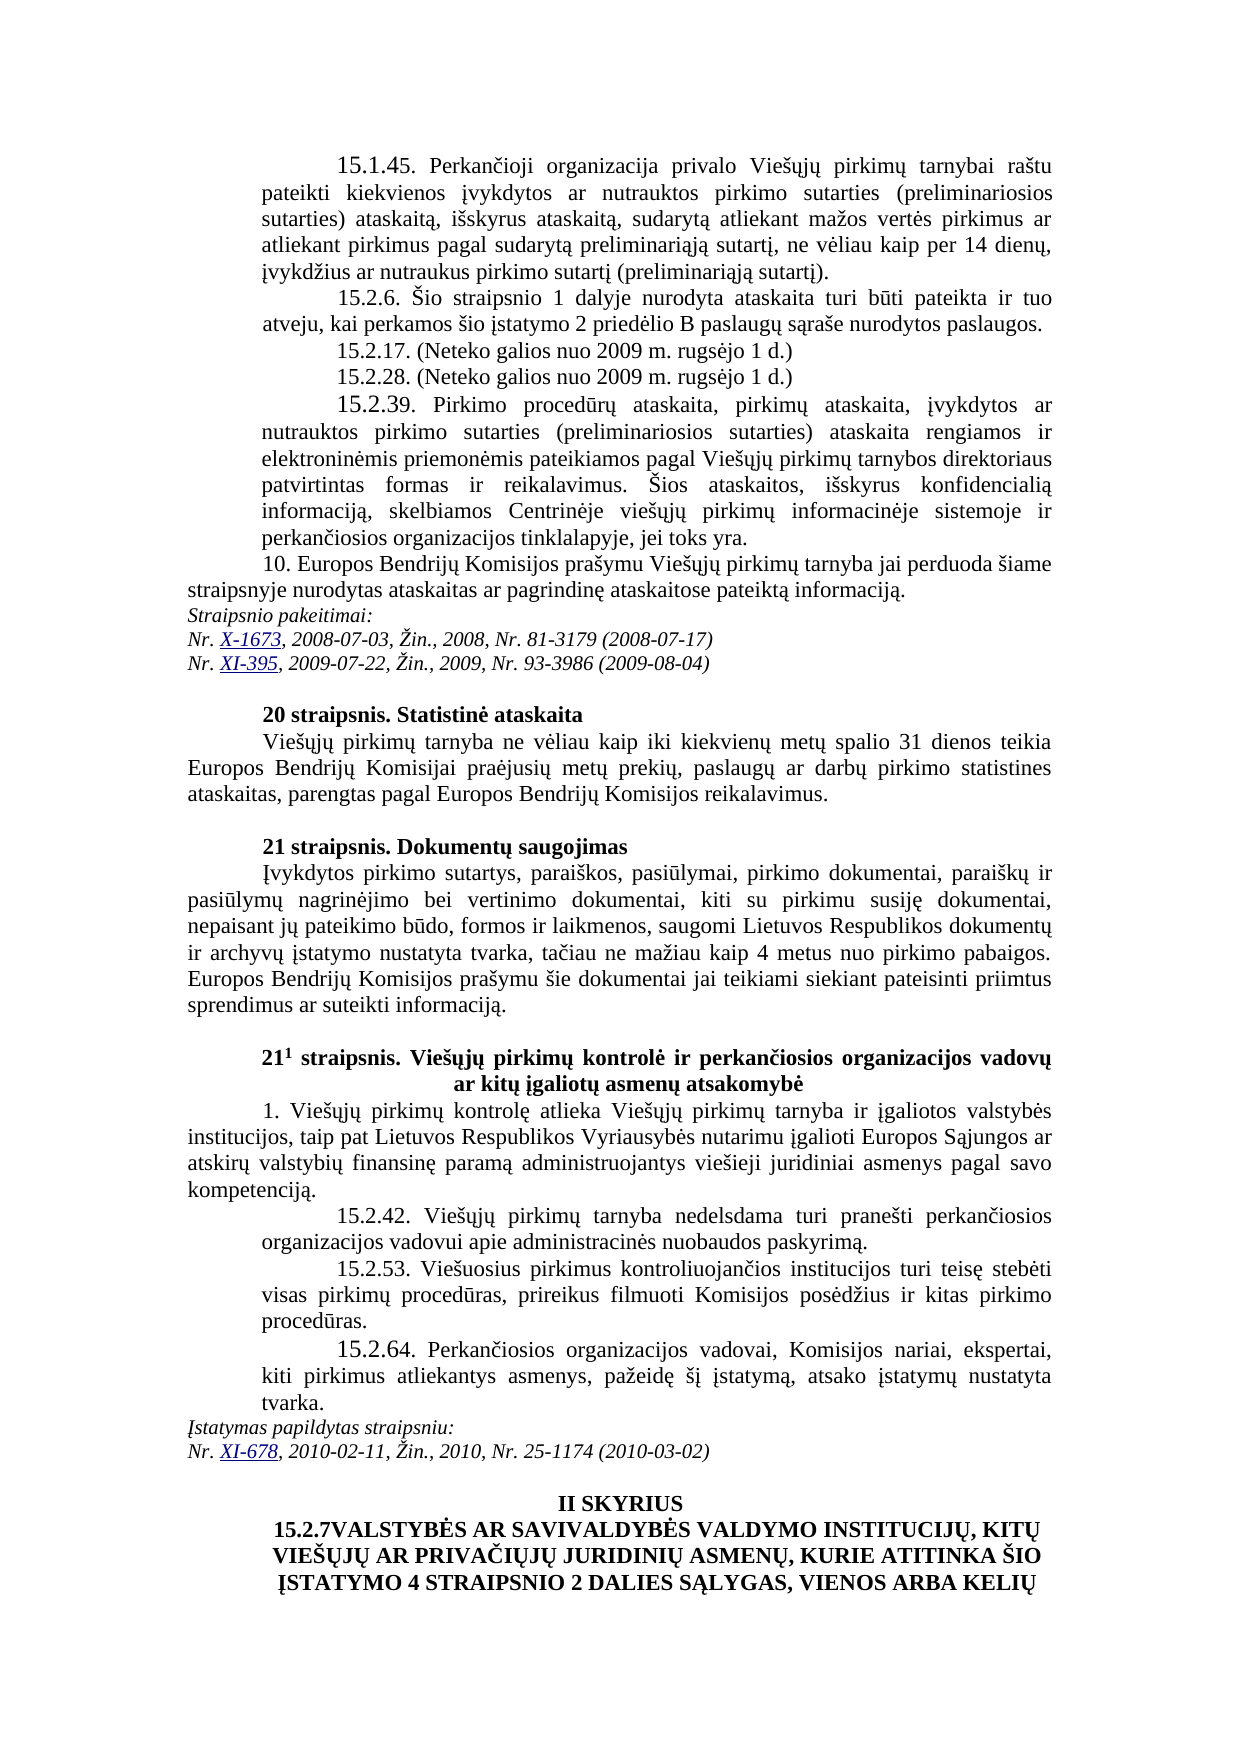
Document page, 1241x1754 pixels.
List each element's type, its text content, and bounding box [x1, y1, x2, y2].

subtitle 4. Perkančiosios organizacijos vadovai, Komisijos nariai, ekspertai, kiti pirkimus atliekantys asmenys, pažeidę šį įstatymą, atsako įstatymų nustatyta tvarka. [187, 1334, 1053, 1415]
text Nr. X-1673, 2008-07-03, Žin., 2008, Nr. 81-3179 (2008-07-17) [187, 627, 1053, 651]
text Straipsnio pakeitimai: [187, 603, 1053, 627]
text Viešųjų pirkimų tarnyba ne vėliau kaip iki kiekvienų metų spalio 31 dienos teikia Europos Bendrijų Komisijai praėjusių metų prekių, paslaugų ar darbų pirkimo statistines ataskaitas, parengtas pagal Europos Bendrijų Komisijos reikalavimus. [187, 728, 1053, 807]
subtitle 6. Šio straipsnio 1 dalyje nurodyta ataskaita turi būti pateikta ir tuo atveju, kai perkamos šio įstatymo 2 priedėlio B paslaugų sąraše nurodytos paslaugos. [187, 284, 1053, 337]
text 1. Viešųjų pirkimų kontrolę atlieka Viešųjų pirkimų tarnyba ir įgaliotos valstybės institucijos, taip pat Lietuvos Respublikos Vyriausybės nutarimu įgalioti Europos Sąjungos ar atskirų valstybių finansinę paramą administruojantys viešieji juridiniai asmenys pagal savo kompetenciją. [187, 1097, 1053, 1202]
text 10. Europos Bendrijų Komisijos prašymu Viešųjų pirkimų tarnyba jai perduoda šiame straipsnyje nurodytas ataskaitas ar pagrindinę ataskaitose pateiktą informaciją. [187, 550, 1053, 603]
subtitle 3. Viešuosius pirkimus kontroliuojančios institucijos turi teisę stebėti visas pirkimų procedūras, prireikus filmuoti Komisijos posėdžius ir kitas pirkimo procedūras. [187, 1255, 1053, 1334]
text Nr. XI-395, 2009-07-22, Žin., 2009, Nr. 93-3986 (2009-08-04) [187, 651, 1053, 675]
text II SKYRIUS [187, 1490, 1053, 1516]
text Įstatymas papildytas straipsniu: [187, 1415, 1053, 1439]
subtitle VALSTYBĖS AR SAVIVALDYBės VALDYMO INSTITUCIJŲ, KITŲ VIEŠŲJŲ AR PRIVAČIŲJŲ JURIDINIŲ ASMENŲ, kurie atitinka šio įstatymo 4 straipsnio 2 dalies sąlygas, VIENOS ARBA KELIŲ [187, 1516, 1053, 1595]
text 211 straipsnis. Viešųjų pirkimų kontrolė ir perkančiosios organizacijos vadovų ar kitų įgaliotų asmenų atsakomybė [261, 1044, 1053, 1097]
subtitle 5. Perkančioji organizacija privalo Viešųjų pirkimų tarnybai raštu pateikti kiekvienos įvykdytos ar nutrauktos pirkimo sutarties (preliminariosios sutarties) ataskaitą, išskyrus ataskaitą, sudarytą atliekant mažos vertės pirkimus ar atliekant pirkimus pagal sudarytą preliminariąją sutartį, ne vėliau kaip per 14 dienų, įvykdžius ar nutraukus pirkimo sutartį (preliminariąją sutartį). [187, 150, 1053, 284]
text Įvykdytos pirkimo sutartys, paraiškos, pasiūlymai, pirkimo dokumentai, paraiškų ir pasiūlymų nagrinėjimo bei vertinimo dokumentai, kiti su pirkimu susiję dokumentai, nepaisant jų pateikimo būdo, formos ir laikmenos, saugomi Lietuvos Respublikos dokumentų ir archyvų įstatymo nustatyta tvarka, tačiau ne mažiau kaip 4 metus nuo pirkimo pabaigos. Europos Bendrijų Komisijos prašymu šie dokumentai jai teikiami siekiant pateisinti priimtus sprendimus ar suteikti informaciją. [187, 859, 1053, 1018]
text Nr. XI-678, 2010-02-11, Žin., 2010, Nr. 25-1174 (2010-03-02) [187, 1439, 1053, 1463]
subtitle 2. Viešųjų pirkimų tarnyba nedelsdama turi pranešti perkančiosios organizacijos vadovui apie administracinės nuobaudos paskyrimą. [187, 1202, 1053, 1255]
text 20 straipsnis. Statistinė ataskaita [187, 701, 1053, 728]
subtitle 7. (Neteko galios nuo 2009 m. rugsėjo 1 d.) [187, 337, 1053, 363]
text 21 straipsnis. Dokumentų saugojimas [187, 833, 1053, 859]
subtitle 9. Pirkimo procedūrų ataskaita, pirkimų ataskaita, įvykdytos ar nutrauktos pirkimo sutarties (preliminariosios sutarties) ataskaita rengiamos ir elektroninėmis priemonėmis pateikiamos pagal Viešųjų pirkimų tarnybos direktoriaus patvirtintas formas ir reikalavimus. Šios ataskaitos, išskyrus konfidencialią informaciją, skelbiamos Centrinėje viešųjų pirkimų informacinėje sistemoje ir perkančiosios organizacijos tinklalapyje, jei toks yra. [187, 389, 1053, 550]
subtitle 8. (Neteko galios nuo 2009 m. rugsėjo 1 d.) [187, 363, 1053, 389]
